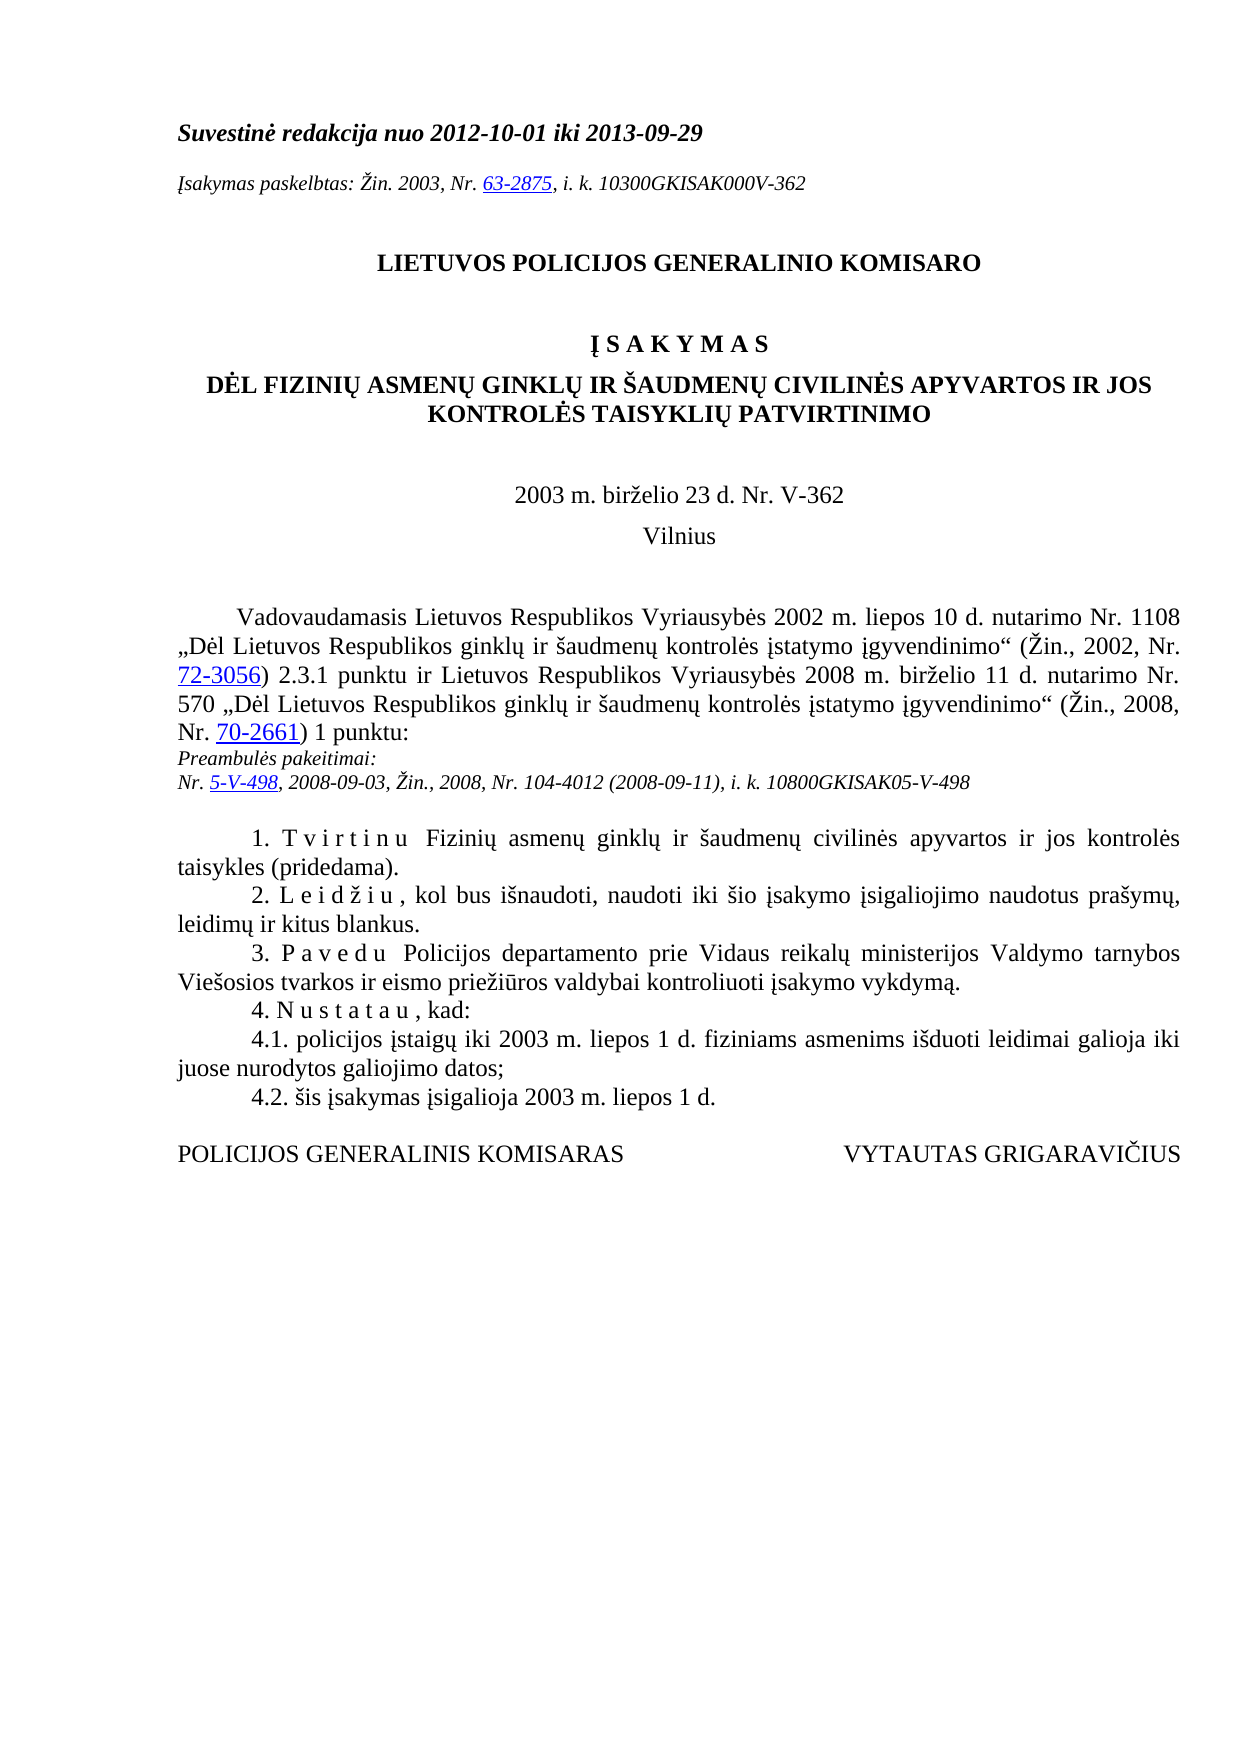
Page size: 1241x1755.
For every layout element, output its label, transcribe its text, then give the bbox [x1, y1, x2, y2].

text LIETUVOS POLICIJOS GENERALINIO KOMISARO [177, 248, 1181, 277]
text DĖL FIZINIŲ ASMENŲ GINKLŲ IR ŠAUDMENŲ CIVILINĖS APYVARTOS IR JOS KONTROLĖS TAISYKLIŲ PATVIRTINIMO [177, 370, 1181, 427]
text Įsakymas paskelbtas: Žin. 2003, Nr. 63-2875, i. k. 10300GKISAK000V-362 [177, 171, 1181, 195]
text 2003 m. birželio 23 d. Nr. V-362 [177, 480, 1181, 509]
text 3. Pavedu Policijos departamento prie Vidaus reikalų ministerijos Valdymo tarnybos Viešosios tvarkos ir eismo priežiūros valdybai kontroliuoti įsakymo vykdymą. [177, 938, 1181, 996]
text Preambulės pakeitimai: [177, 746, 1181, 770]
text POLICIJOS GENERALINIS KOMISARAS VYTAUTAS GRIGARAVIČIUS [177, 1139, 1181, 1168]
text 1. Tvirtinu Fizinių asmenų ginklų ir šaudmenų civilinės apyvartos ir jos kontrolės taisykles (pridedama). [177, 823, 1181, 881]
text Vadovaudamasis Lietuvos Respublikos Vyriausybės 2002 m. liepos 10 d. nutarimo Nr. 1108 „Dėl Lietuvos Respublikos ginklų ir šaudmenų kontrolės įstatymo įgyvendinimo“ (Žin., 2002, Nr. 72-3056) 2.3.1 punktu ir Lietuvos Respublikos Vyriausybės 2008 m. birželio 11 d. nutarimo Nr. 570 „Dėl Lietuvos Respublikos ginklų ir šaudmenų kontrolės įstatymo įgyvendinimo“ (Žin., 2008, Nr. 70-2661) 1 punktu: [177, 602, 1181, 746]
text 4. Nustatau, kad: [177, 996, 1181, 1024]
text Vilnius [177, 521, 1181, 550]
text ĮSAKYMAS [177, 329, 1181, 358]
text Suvestinė redakcija nuo 2012-10-01 iki 2013-09-29 [177, 118, 1181, 147]
text 2. Leidžiu, kol bus išnaudoti, naudoti iki šio įsakymo įsigaliojimo naudotus prašymų, leidimų ir kitus blankus. [177, 881, 1181, 938]
text 4.2. šis įsakymas įsigalioja 2003 m. liepos 1 d. [177, 1082, 1181, 1111]
text 4.1. policijos įstaigų iki 2003 m. liepos 1 d. fiziniams asmenims išduoti leidimai galioja iki juose nurodytos galiojimo datos; [177, 1024, 1181, 1082]
text Nr. 5-V-498, 2008-09-03, Žin., 2008, Nr. 104-4012 (2008-09-11), i. k. 10800GKISAK05-V-498 [177, 770, 1181, 794]
